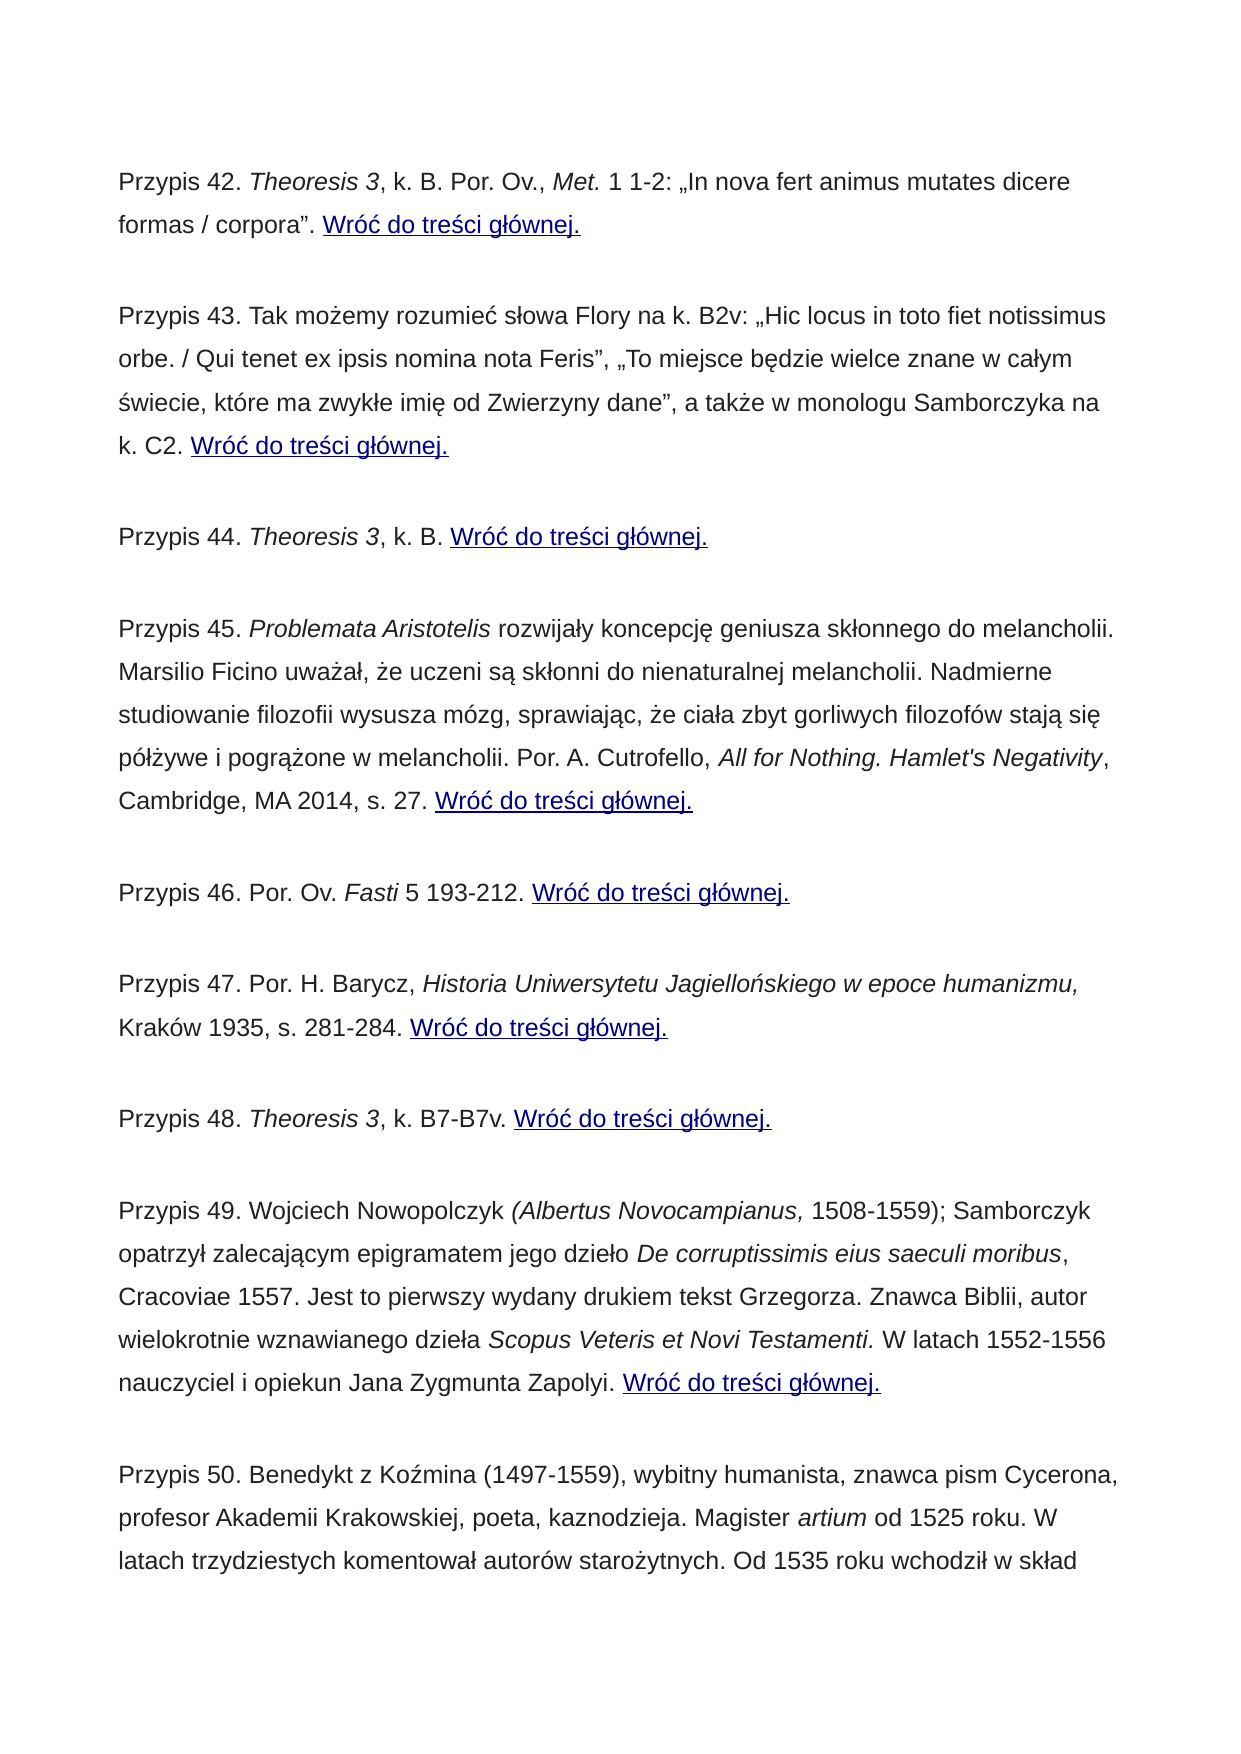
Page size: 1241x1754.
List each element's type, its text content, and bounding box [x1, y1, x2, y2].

text Przypis 45. Problemata Aristotelis rozwijały koncepcję geniusza skłonnego do melancholii. Marsilio Ficino uważał, że uczeni są skłonni do nienaturalnej melancholii. Nadmierne studiowanie filozofii wysusza mózg, sprawiając, że ciała zbyt gorliwych filozofów stają się półżywe i pogrążone w melancholii. Por. A. Cutrofello, All for Nothing. Hamlet's Negativity, Cambridge, MA 2014, s. 27. Wróć do treści głównej. [118, 614, 1122, 815]
text Przypis 48. Theoresis 3, k. B7-B7v. Wróć do treści głównej. [118, 1104, 1122, 1133]
text Przypis 43. Tak możemy rozumieć słowa Flory na k. B2v: „Hic locus in toto fiet notissimus orbe. / Qui tenet ex ipsis nomina nota Feris”, „To miejsce będzie wielce znane w całym świecie, które ma zwykłe imię od Zwierzyny dane”, a także w monologu Samborczyka na k. C2. Wróć do treści głównej. [118, 301, 1122, 459]
text Przypis 42. Theoresis 3, k. B. Por. Ov., Met. 1 1-2: „In nova fert animus mutates dicere formas / corpora”. Wróć do treści głównej. [118, 167, 1122, 238]
text Przypis 44. Theoresis 3, k. B. Wróć do treści głównej. [118, 522, 1122, 551]
text Przypis 50. Benedykt z Koźmina (1497-1559), wybitny humanista, znawca pism Cycerona, profesor Akademii Krakowskiej, poeta, kaznodzieja. Magister artium od 1525 roku. W latach trzydziestych komentował autorów starożytnych. Od 1535 roku wchodził w skład [118, 1460, 1122, 1575]
text Przypis 49. Wojciech Nowopolczyk (Albertus Novocampianus, 1508-1559); Samborczyk opatrzył zalecającym epigramatem jego dzieło De corruptissimis eius saeculi moribus, Cracoviae 1557. Jest to pierwszy wydany drukiem tekst Grzegorza. Znawca Biblii, autor wielokrotnie wznawianego dzieła Scopus Veteris et Novi Testamenti. W latach 1552-1556 nauczyciel i opiekun Jana Zygmunta Zapolyi. Wróć do treści głównej. [118, 1196, 1122, 1397]
text Przypis 46. Por. Ov. Fasti 5 193-212. Wróć do treści głównej. [118, 878, 1122, 907]
text Przypis 47. Por. H. Barycz, Historia Uniwersytetu Jagiellońskiego w epoce humanizmu, Kraków 1935, s. 281-284. Wróć do treści głównej. [118, 969, 1122, 1041]
